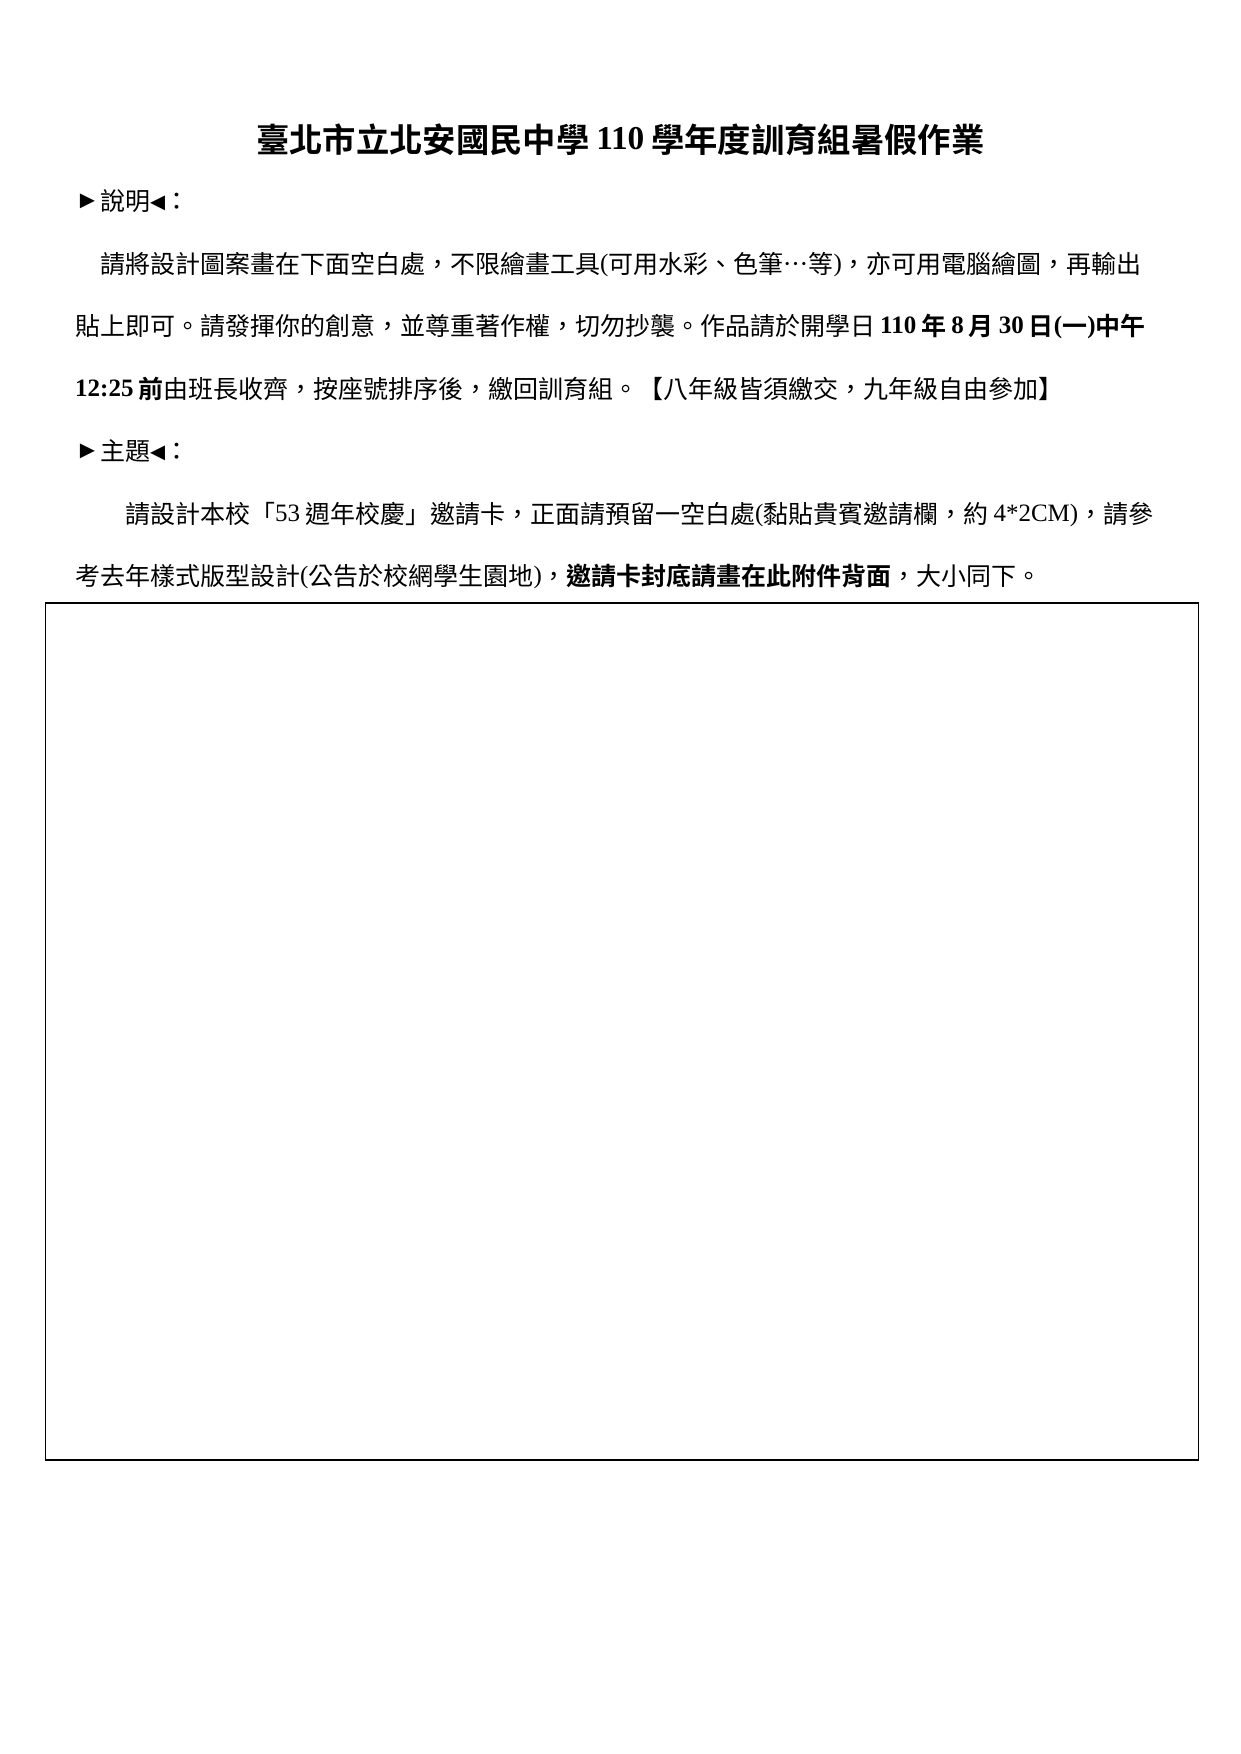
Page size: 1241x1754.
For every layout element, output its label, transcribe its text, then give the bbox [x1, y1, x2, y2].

text 臺北市立北安國民中學110學年度訓育組暑假作業 [75, 96, 1165, 158]
text ►說明◄： [75, 158, 1165, 221]
text ►主題◄： [75, 408, 1165, 471]
text 請設計本校「53週年校慶」邀請卡，正面請預留一空白處(黏貼貴賓邀請欄，約4*2CM)，請參考去年樣式版型設計(公告於校網學生園地)，邀請卡封底請畫在此附件背面，大小同下。 [75, 471, 1165, 596]
text 請將設計圖案畫在下面空白處，不限繪畫工具(可用水彩、色筆…等)，亦可用電腦繪圖，再輸出貼上即可。請發揮你的創意，並尊重著作權，切勿抄襲。作品請於開學日110年8月30日(一)中午12:25前由班長收齊，按座號排序後，繳回訓育組。【八年級皆須繳交，九年級自由參加】 [75, 221, 1165, 408]
